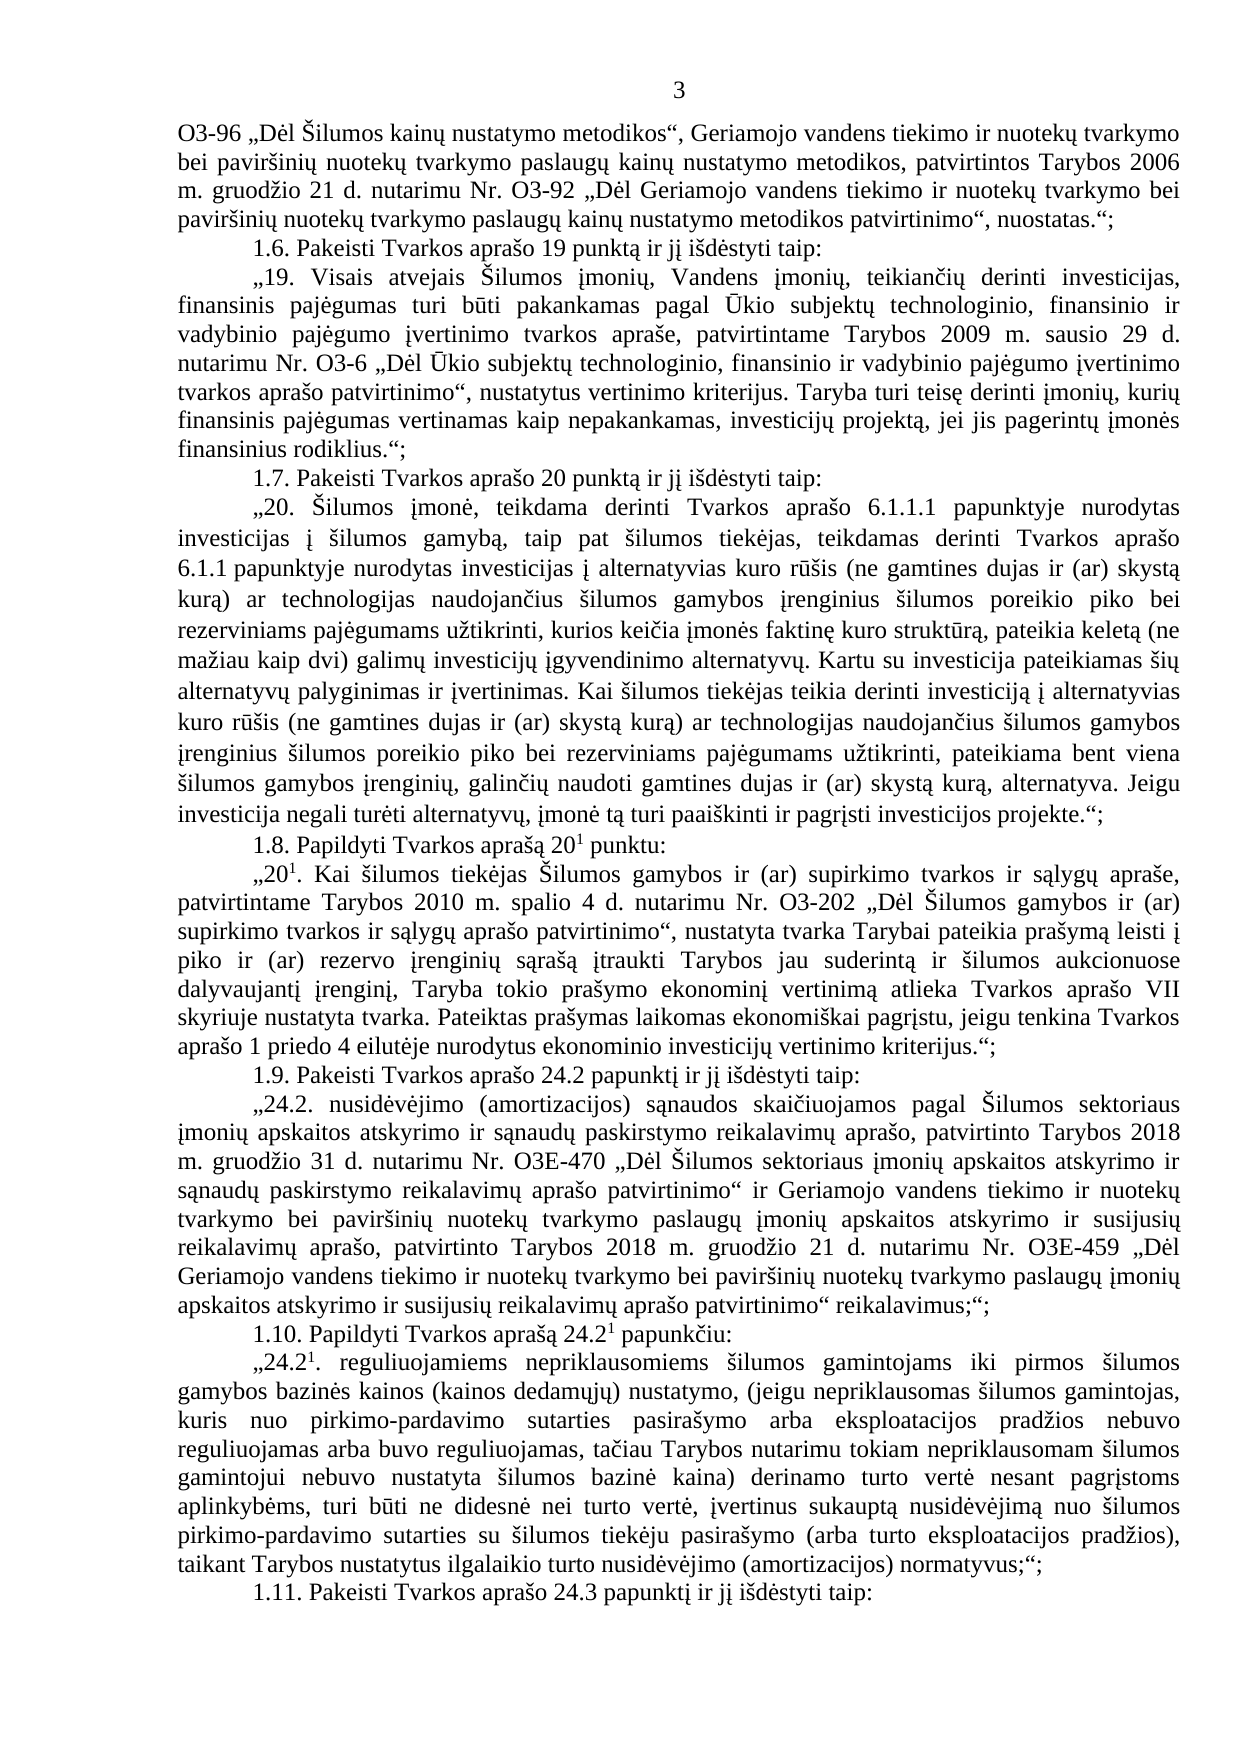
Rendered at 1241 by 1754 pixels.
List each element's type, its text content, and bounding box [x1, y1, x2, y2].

text „19. Visais atvejais Šilumos įmonių, Vandens įmonių, teikiančių derinti investicijas, finansinis pajėgumas turi būti pakankamas pagal Ūkio subjektų technologinio, finansinio ir vadybinio pajėgumo įvertinimo tvarkos apraše, patvirtintame Tarybos 2009 m. sausio 29 d. nutarimu Nr. O3-6 „Dėl Ūkio subjektų technologinio, finansinio ir vadybinio pajėgumo įvertinimo tvarkos aprašo patvirtinimo“, nustatytus vertinimo kriterijus. Taryba turi teisę derinti įmonių, kurių finansinis pajėgumas vertinamas kaip nepakankamas, investicijų projektą, jei jis pagerintų įmonės finansinius rodiklius.“; [177, 262, 1181, 463]
text 1.6. Pakeisti Tvarkos aprašo 19 punktą ir jį išdėstyti taip: [177, 233, 1181, 262]
text „20. Šilumos įmonė, teikdama derinti Tvarkos aprašo 6.1.1.1 papunktyje nurodytas investicijas į šilumos gamybą, taip pat šilumos tiekėjas, teikdamas derinti Tvarkos aprašo 6.1.1 papunktyje nurodytas investicijas į alternatyvias kuro rūšis (ne gamtines dujas ir (ar) skystą kurą) ar technologijas naudojančius šilumos gamybos įrenginius šilumos poreikio piko bei rezerviniams pajėgumams užtikrinti, kurios keičia įmonės faktinę kuro struktūrą, pateikia keletą (ne mažiau kaip dvi) galimų investicijų įgyvendinimo alternatyvų. Kartu su investicija pateikiamas šių alternatyvų palyginimas ir įvertinimas. Kai šilumos tiekėjas teikia derinti investiciją į alternatyvias kuro rūšis (ne gamtines dujas ir (ar) skystą kurą) ar technologijas naudojančius šilumos gamybos įrenginius šilumos poreikio piko bei rezerviniams pajėgumams užtikrinti, pateikiama bent viena šilumos gamybos įrenginių, galinčių naudoti gamtines dujas ir (ar) skystą kurą, alternatyva. Jeigu investicija negali turėti alternatyvų, įmonė tą turi paaiškinti ir pagrįsti investicijos projekte.“; [177, 492, 1181, 828]
text O3-96 „Dėl Šilumos kainų nustatymo metodikos“, Geriamojo vandens tiekimo ir nuotekų tvarkymo bei paviršinių nuotekų tvarkymo paslaugų kainų nustatymo metodikos, patvirtintos Tarybos 2006 m. gruodžio 21 d. nutarimu Nr. O3-92 „Dėl Geriamojo vandens tiekimo ir nuotekų tvarkymo bei paviršinių nuotekų tvarkymo paslaugų kainų nustatymo metodikos patvirtinimo“, nuostatas.“; [177, 118, 1181, 233]
text „24.2. nusidėvėjimo (amortizacijos) sąnaudos skaičiuojamos pagal Šilumos sektoriaus įmonių apskaitos atskyrimo ir sąnaudų paskirstymo reikalavimų aprašo, patvirtinto Tarybos 2018 m. gruodžio 31 d. nutarimu Nr. O3E-470 „Dėl Šilumos sektoriaus įmonių apskaitos atskyrimo ir sąnaudų paskirstymo reikalavimų aprašo patvirtinimo“ ir Geriamojo vandens tiekimo ir nuotekų tvarkymo bei paviršinių nuotekų tvarkymo paslaugų įmonių apskaitos atskyrimo ir susijusių reikalavimų aprašo, patvirtinto Tarybos 2018 m. gruodžio 21 d. nutarimu Nr. O3E-459 „Dėl Geriamojo vandens tiekimo ir nuotekų tvarkymo bei paviršinių nuotekų tvarkymo paslaugų įmonių apskaitos atskyrimo ir susijusių reikalavimų aprašo patvirtinimo“ reikalavimus;“; [177, 1089, 1181, 1319]
text 1.8. Papildyti Tvarkos aprašą 201 punktu: [177, 830, 1181, 859]
text „24.21. reguliuojamiems nepriklausomiems šilumos gamintojams iki pirmos šilumos gamybos bazinės kainos (kainos dedamųjų) nustatymo, (jeigu nepriklausomas šilumos gamintojas, kuris nuo pirkimo-pardavimo sutarties pasirašymo arba eksploatacijos pradžios nebuvo reguliuojamas arba buvo reguliuojamas, tačiau Tarybos nutarimu tokiam nepriklausomam šilumos gamintojui nebuvo nustatyta šilumos bazinė kaina) derinamo turto vertė nesant pagrįstoms aplinkybėms, turi būti ne didesnė nei turto vertė, įvertinus sukauptą nusidėvėjimą nuo šilumos pirkimo-pardavimo sutarties su šilumos tiekėju pasirašymo (arba turto eksploatacijos pradžios), taikant Tarybos nustatytus ilgalaikio turto nusidėvėjimo (amortizacijos) normatyvus;“; [177, 1347, 1181, 1577]
text 1.11. Pakeisti Tvarkos aprašo 24.3 papunktį ir jį išdėstyti taip: [177, 1577, 1181, 1606]
text 1.9. Pakeisti Tvarkos aprašo 24.2 papunktį ir jį išdėstyti taip: [177, 1060, 1181, 1089]
text „201. Kai šilumos tiekėjas Šilumos gamybos ir (ar) supirkimo tvarkos ir sąlygų apraše, patvirtintame Tarybos 2010 m. spalio 4 d. nutarimu Nr. O3-202 „Dėl Šilumos gamybos ir (ar) supirkimo tvarkos ir sąlygų aprašo patvirtinimo“, nustatyta tvarka Tarybai pateikia prašymą leisti į piko ir (ar) rezervo įrenginių sąrašą įtraukti Tarybos jau suderintą ir šilumos aukcionuose dalyvaujantį įrenginį, Taryba tokio prašymo ekonominį vertinimą atlieka Tvarkos aprašo VII skyriuje nustatyta tvarka. Pateiktas prašymas laikomas ekonomiškai pagrįstu, jeigu tenkina Tvarkos aprašo 1 priedo 4 eilutėje nurodytus ekonominio investicijų vertinimo kriterijus.“; [177, 859, 1181, 1060]
text 1.7. Pakeisti Tvarkos aprašo 20 punktą ir jį išdėstyti taip: [177, 463, 1181, 492]
text 1.10. Papildyti Tvarkos aprašą 24.21 papunkčiu: [177, 1319, 1181, 1347]
